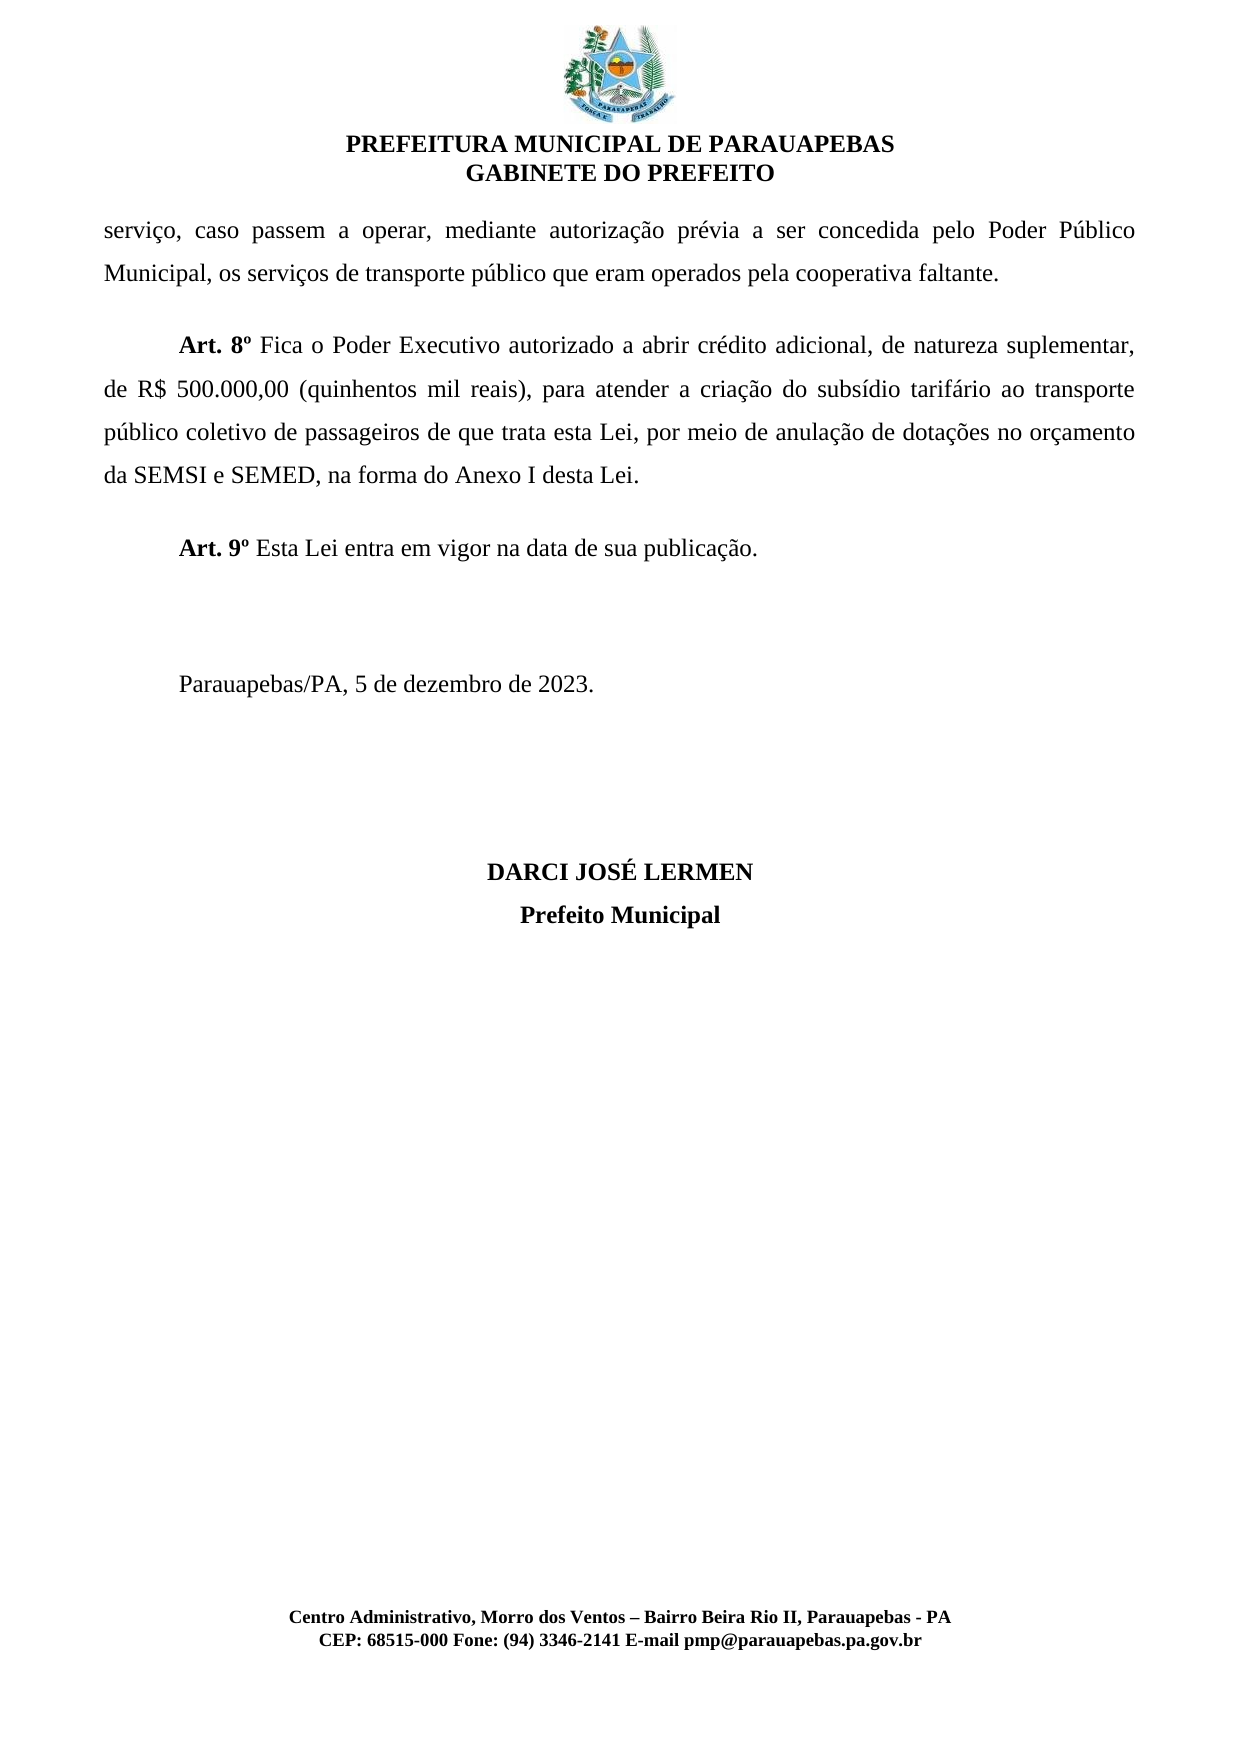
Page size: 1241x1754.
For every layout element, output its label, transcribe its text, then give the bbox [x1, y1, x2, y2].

text Parauapebas/PA, 5 de dezembro de 2023. [103, 669, 1137, 698]
picture [563, 25, 677, 124]
subtitle Prefeito Municipal [103, 901, 1137, 929]
text serviço, caso passem a operar, mediante autorização prévia a ser concedida pelo Poder Público Municipal, os serviços de transporte público que eram operados pela cooperativa faltante. [103, 215, 1137, 287]
text Art. 9º Esta Lei entra em vigor na data de sua publicação. [103, 533, 1137, 561]
text Art. 8º Fica o Poder Executivo autorizado a abrir crédito adicional, de natureza suplementar, de R$ 500.000,00 (quinhentos mil reais), para atender a criação do subsídio tarifário ao transporte público coletivo de passageiros de que trata esta Lei, por meio de anulação de dotações no orçamento da SEMSI e SEMED, na forma do Anexo I desta Lei. [103, 331, 1137, 489]
subtitle DARCI JOSÉ LERMEN [103, 857, 1137, 886]
